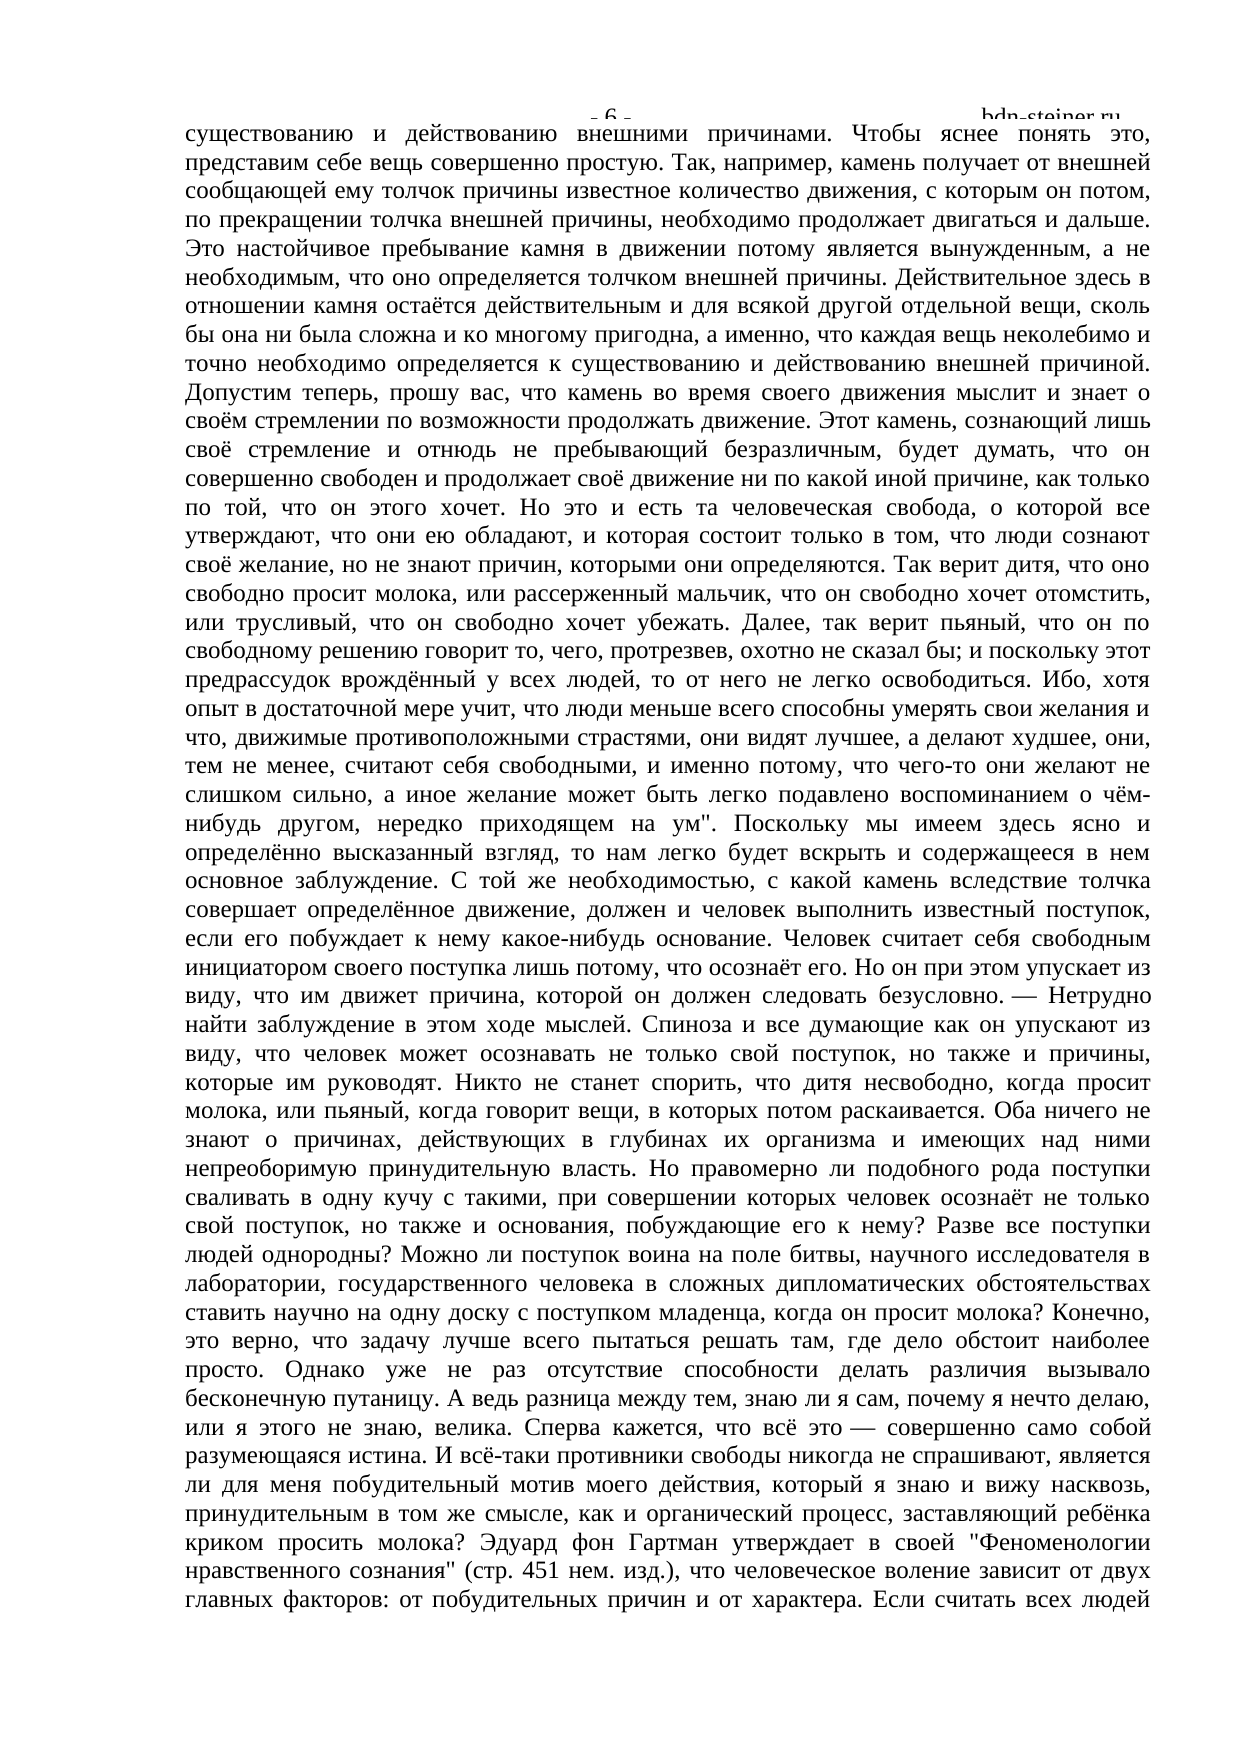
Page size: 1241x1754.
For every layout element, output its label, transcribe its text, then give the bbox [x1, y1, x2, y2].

text существованию и действованию внешними причинами. Чтобы яснее понять это, представим себе вещь совершенно простую. Так, например, камень получает от внешней сообщающей ему толчок причины известное количество движения, с которым он потом, по прекращении толчка внешней причины, необходимо продолжает двигаться и дальше. Это настойчивое пребывание камня в движении потому является вынужденным, а не необходимым, что оно определяется толчком внешней причины. Действительное здесь в отношении камня остаётся действительным и для всякой другой отдельной вещи, сколь бы она ни была сложна и ко многому пригодна, а именно, что каждая вещь неколебимо и точно необходимо определяется к существованию и действованию внешней причиной. Допустим теперь, прошу вас, что камень во время своего движения мыслит и знает о своём стремлении по возможности продолжать движение. Этот камень, сознающий лишь своё стремление и отнюдь не пребывающий безразличным, будет думать, что он совершенно свободен и продолжает своё движение ни по какой иной причине, как только по той, что он этого хочет. Но это и есть та человеческая свобода, о которой все утверждают, что они ею обладают, и которая состоит только в том, что люди сознают своё желание, но не знают причин, которыми они определяются. Так верит дитя, что оно свободно просит молока, или рассерженный мальчик, что он свободно хочет отомстить, или трусливый, что он свободно хочет убежать. Далее, так верит пьяный, что он по свободному решению говорит то, чего, протрезвев, охотно не сказал бы; и поскольку этот предрассудок врождённый у всех людей, то от него не легко освободиться. Ибо, хотя опыт в достаточной мере учит, что люди меньше всего способны умерять свои желания и что, движимые противоположными страстями, они видят лучшее, а делают худшее, они, тем не менее, считают себя свободными, и именно потому, что чего-то они желают не слишком сильно, а иное желание может быть легко подавлено воспоминанием о чём-нибудь другом, нередко приходящем на ум". Поскольку мы имеем здесь ясно и определённо высказанный взгляд, то нам легко будет вскрыть и содержащееся в нeм основное заблуждение. С той же необходимостью, с какой камень вследствие толчка совершает определённое движение, должен и человек выполнить известный поступок, если его побуждает к нему какое-нибудь основание. Человек считает себя свободным инициатором своего поступка лишь потому, что осознаёт его. Но он при этом упускает из виду, что им движет причина, которой он должен следовать безусловно. — Нетрудно найти заблуждение в этом ходе мыслей. Спиноза и все думающие как он упускают из виду, что человек может осознавать не только свой поступок, но также и причины, которые им руководят. Никто не станет спорить, что дитя несвободно, когда просит молока, или пьяный, когда говорит вещи, в которых потом раскаивается. Оба ничего не знают о причинах, действующих в глубинах их организма и имеющих над ними непреоборимую принудительную власть. Но правомерно ли подобного рода поступки сваливать в одну кучу с такими, при совершении которых человек осознаёт не только свой поступок, но также и основания, побуждающие его к нему? Разве все поступки людей однородны? Можно ли поступок воина на поле битвы, научного исследователя в лаборатории, государственного человека в сложных дипломатических обстоятельствах ставить научно на одну доску с поступком младенца, когда он просит молока? Конечно, это верно, что задачу лучше всего пытаться решать там, где дело обстоит наиболее просто. Однако уже не раз отсутствие способности делать различия вызывало бесконечную путаницу. А ведь разница между тем, знаю ли я сам, почему я нечто делаю, или я этого не знаю, велика. Сперва кажется, что всё это — совершенно само собой разумеющаяся истина. И всё-таки противники свободы никогда не спрашивают, является ли для меня побудительный мотив моего действия, который я знаю и вижу насквозь, принудительным в том же смысле, как и органический процесс, заставляющий ребёнка криком просить молока? Эдуард фон Гартман утверждает в своей "Феноменологии нравственного сознания" (стр. 451 нем. изд.), что человеческое воление зависит от двух главных факторов: от побудительных причин и от характера. Если считать всех людей [185, 118, 1152, 1613]
